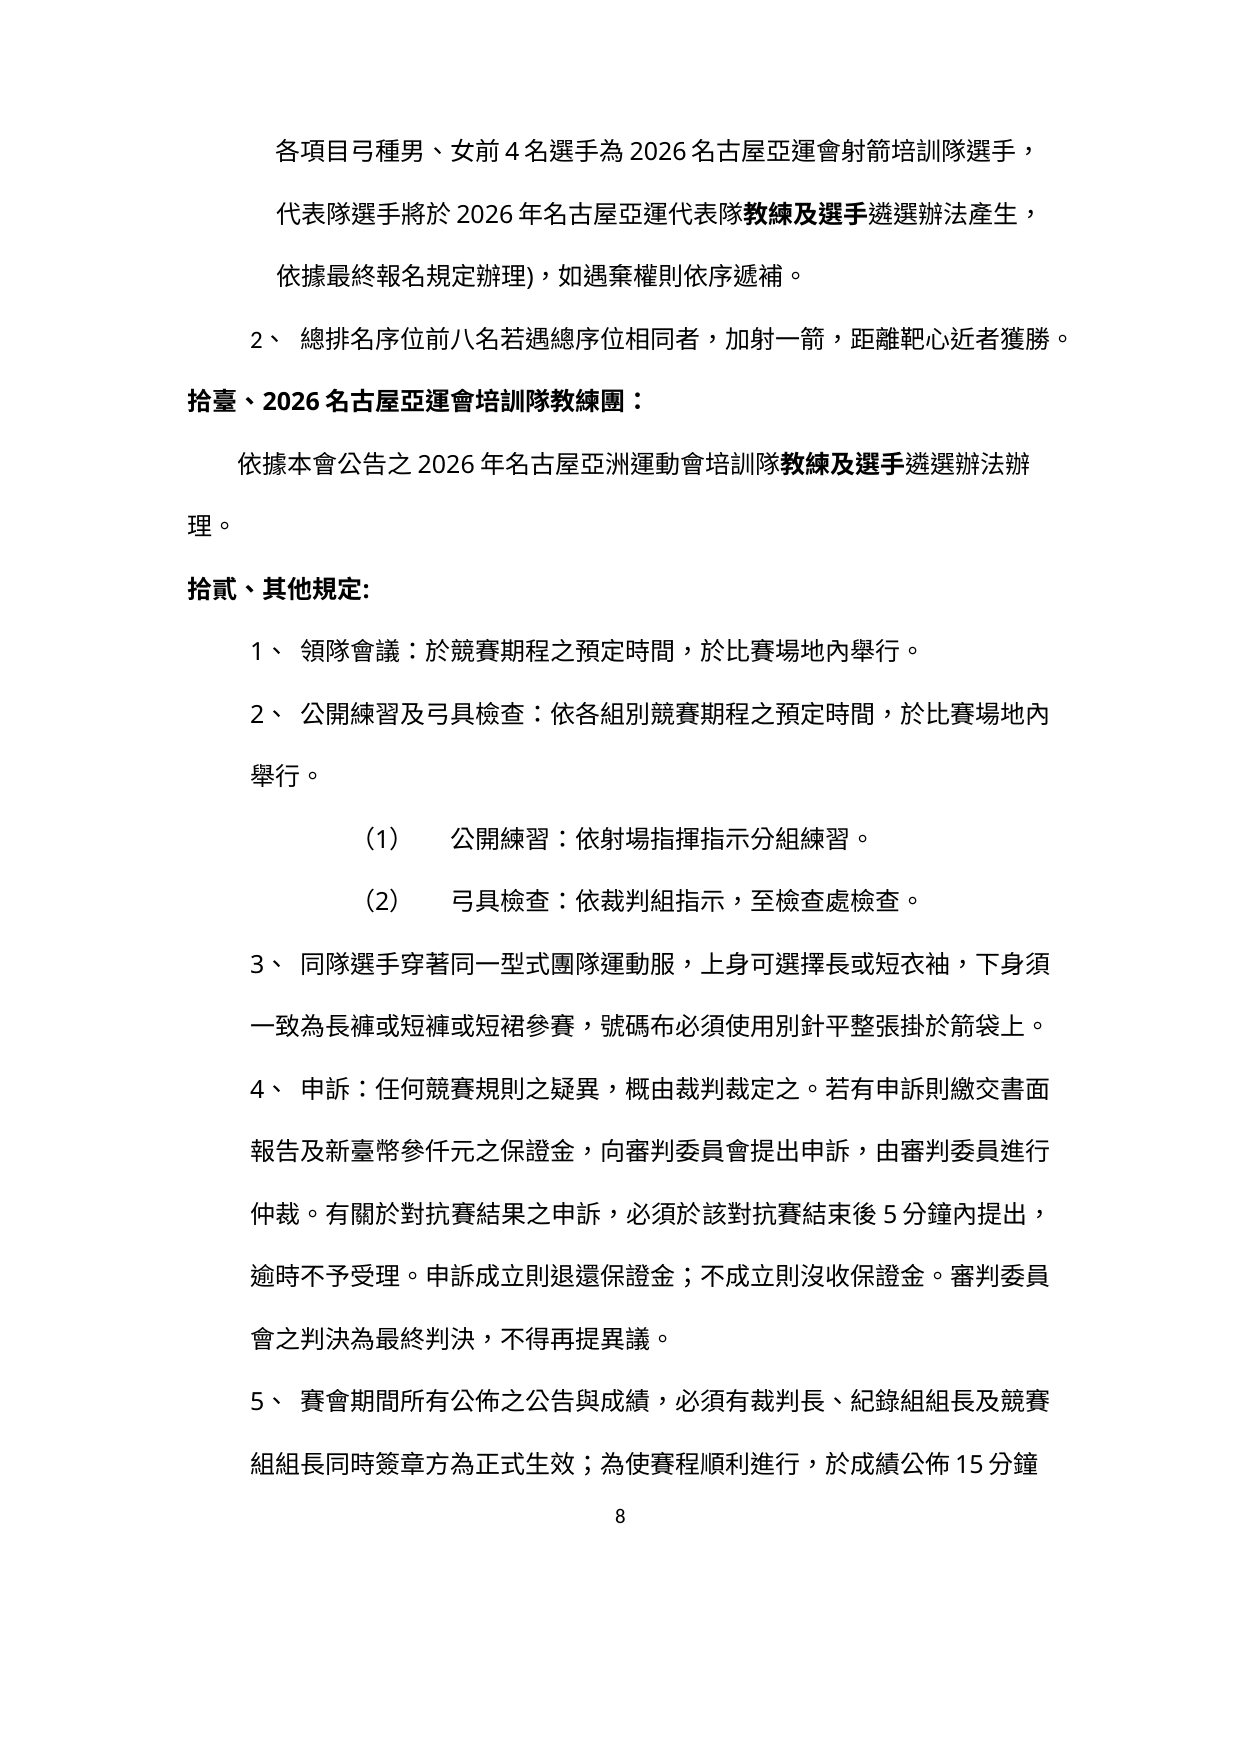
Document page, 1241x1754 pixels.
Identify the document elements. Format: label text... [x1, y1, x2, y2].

list 賽會期間所有公佈之公告與成績，必須有裁判長、紀錄組組長及競賽組組長同時簽章方為正式生效；為使賽程順利進行，於成績公佈15分鐘 [250, 1358, 1053, 1483]
list 弓具檢查：依裁判組指示，至檢查處檢查。 [350, 858, 1053, 921]
list 領隊會議：於競賽期程之預定時間，於比賽場地內舉行。 [250, 608, 1053, 671]
text 拾臺、2026名古屋亞運會培訓隊教練團： [187, 358, 1053, 421]
list 申訴：任何競賽規則之疑異，概由裁判裁定之。若有申訴則繳交書面報告及新臺幣參仟元之保證金，向審判委員會提出申訴，由審判委員進行仲裁。有關於對抗賽結果之申訴，必須於該對抗賽結束後5分鐘內提出，逾時不予受理。申訴成立則退還保證金；不成立則沒收保證金。審判委員會之判決為最終判決，不得再提異議。 [250, 1046, 1053, 1358]
list 公開練習及弓具檢查：依各組別競賽期程之預定時間，於比賽場地內舉行。 [250, 671, 1053, 796]
text 各項目弓種男、女前4名選手為2026名古屋亞運會射箭培訓隊選手，代表隊選手將於2026年名古屋亞運代表隊教練及選手遴選辦法產生，依據最終報名規定辦理)，如遇棄權則依序遞補。 [275, 108, 1053, 296]
list 總排名序位前八名若遇總序位相同者，加射一箭，距離靶心近者獲勝。 [250, 296, 1053, 358]
text 拾貳、其他規定: [187, 546, 1053, 608]
list 同隊選手穿著同一型式團隊運動服，上身可選擇長或短衣袖，下身須一致為長褲或短褲或短裙參賽，號碼布必須使用別針平整張掛於箭袋上。 [250, 921, 1053, 1046]
list 公開練習：依射場指揮指示分組練習。 [350, 796, 1053, 858]
text 依據本會公告之2026年名古屋亞洲運動會培訓隊教練及選手遴選辦法辦理。 [187, 421, 1053, 546]
